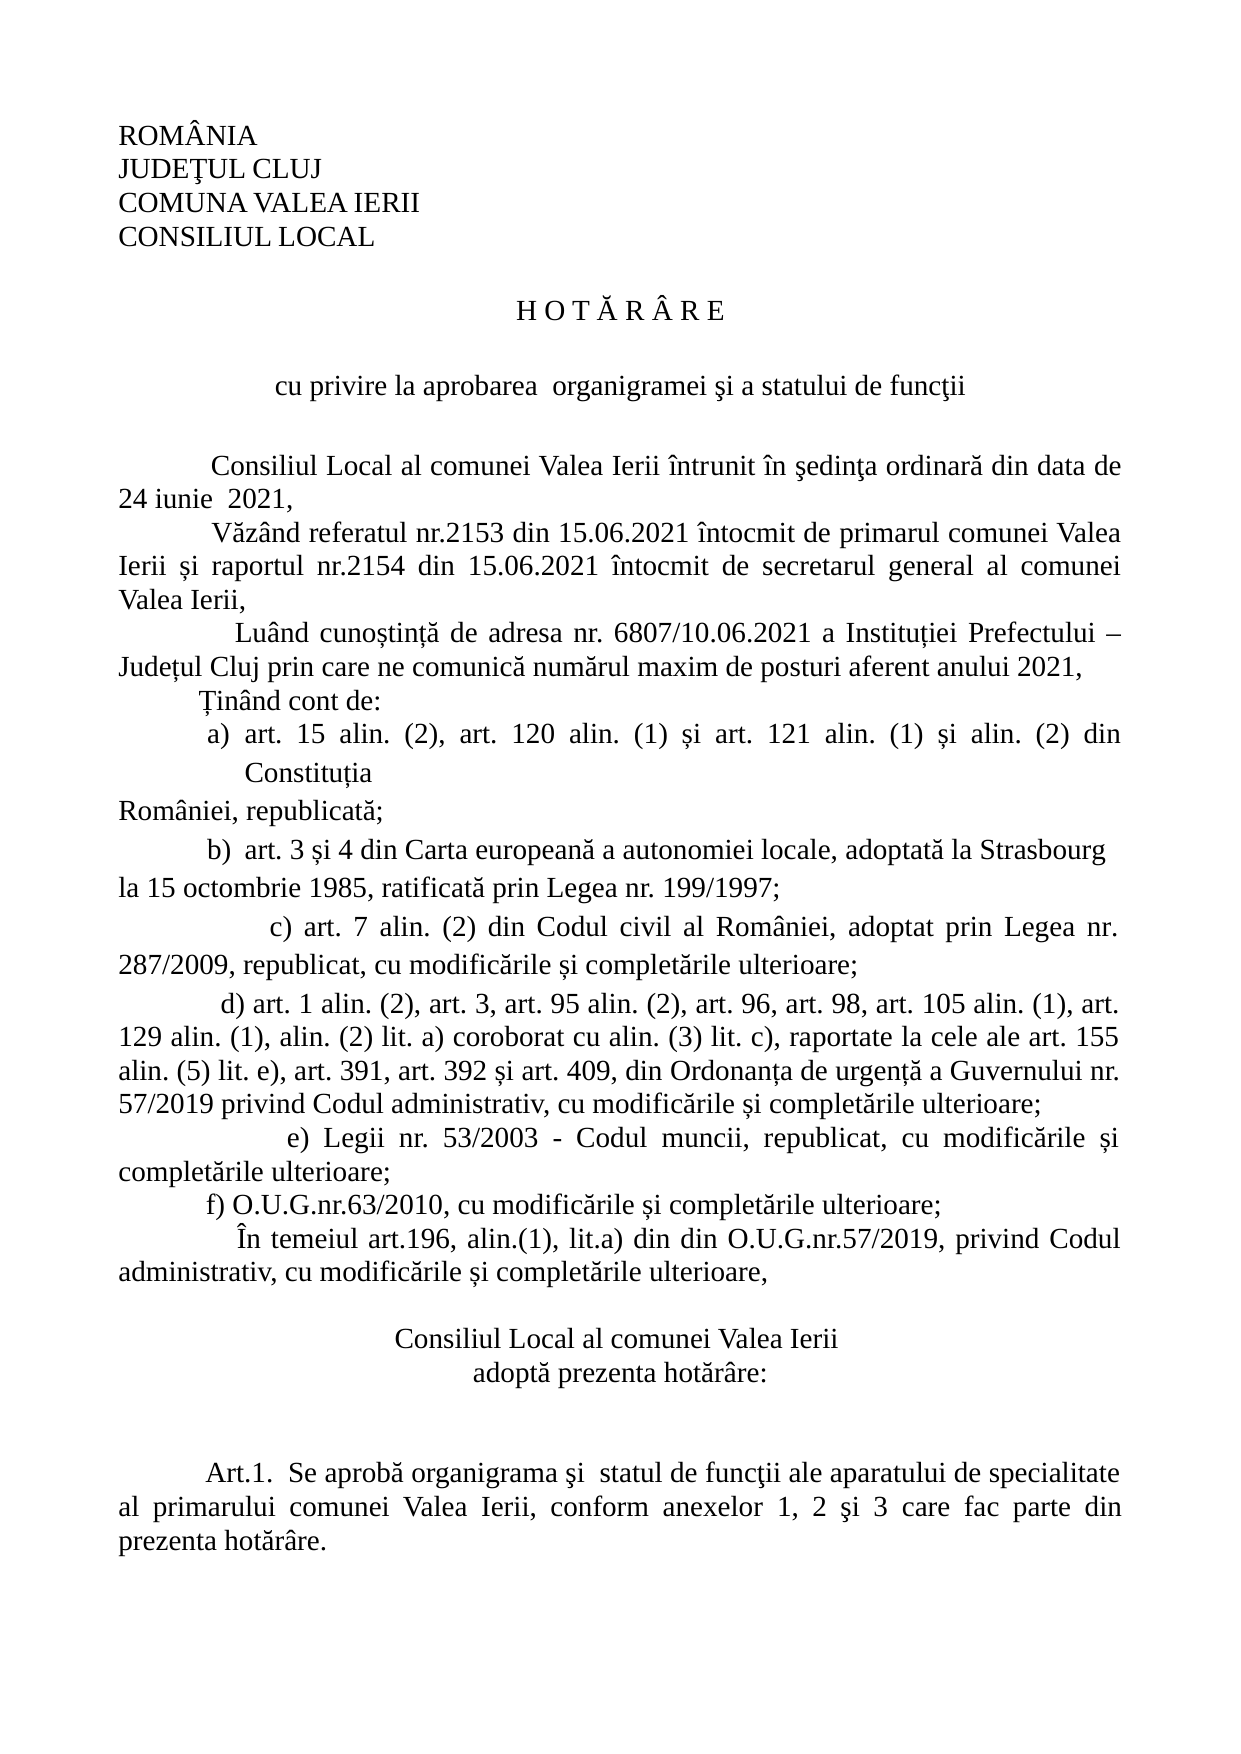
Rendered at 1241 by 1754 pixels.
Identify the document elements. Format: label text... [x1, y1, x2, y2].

list art. 3 și 4 din Carta europeană a autonomiei locale, adoptată la Strasbourg [207, 832, 1122, 865]
text Consiliul Local al comunei Valea Ierii [118, 1321, 1122, 1355]
text la 15 octombrie 1985, ratificată prin Legea nr. 199/1997; [118, 870, 1122, 904]
text adoptă prezenta hotărâre: [118, 1355, 1122, 1388]
subtitle JUDEŢUL CLUJ [118, 152, 1122, 185]
subtitle CONSILIUL LOCAL [118, 219, 1122, 252]
subtitle H O T Ă R Â R E [118, 293, 1122, 327]
text României, republicată; [118, 793, 1122, 827]
text Art.1. Se aprobă organigrama şi statul de funcţii ale aparatului de specialitate al primarului comunei Valea Ierii, conform anexelor 1, 2 şi 3 care fac parte din prezenta hotărâre. [118, 1456, 1122, 1556]
text Luând cunoștință de adresa nr. 6807/10.06.2021 a Instituției Prefectului – Județul Cluj prin care ne comunică numărul maxim de posturi aferent anului 2021, [118, 616, 1122, 683]
text COMUNA VALEA IERII [118, 185, 1122, 219]
text Consiliul Local al comunei Valea Ierii întrunit în şedinţa ordinară din data de 24 iunie 2021, [118, 448, 1122, 515]
text c) art. 7 alin. (2) din Codul civil al României, adoptat prin Legea nr. 287/2009, republicat, cu modificările și completările ulterioare; [118, 909, 1122, 981]
text e) Legii nr. 53/2003 - Codul muncii, republicat, cu modificările și completările ulterioare; [118, 1120, 1122, 1187]
text Ținând cont de: [118, 683, 1122, 716]
text Văzând referatul nr.2153 din 15.06.2021 întocmit de primarul comunei Valea Ierii și raportul nr.2154 din 15.06.2021 întocmit de secretarul general al comunei Valea Ierii, [118, 515, 1122, 616]
text cu privire la aprobarea organigramei şi a statului de funcţii [118, 368, 1122, 402]
list art. 15 alin. (2), art. 120 alin. (1) și art. 121 alin. (1) și alin. (2) din Constituția [207, 716, 1122, 788]
text În temeiul art.196, alin.(1), lit.a) din din O.U.G.nr.57/2019, privind Codul administrativ, cu modificările și completările ulterioare, [118, 1221, 1122, 1288]
text f) O.U.G.nr.63/2010, cu modificările și completările ulterioare; [118, 1187, 1122, 1221]
text d) art. 1 alin. (2), art. 3, art. 95 alin. (2), art. 96, art. 98, art. 105 alin. (1), art. 129 alin. (1), alin. (2) lit. a) coroborat cu alin. (3) lit. c), raportate la cele ale art. 155 alin. (5) lit. e), art. 391, art. 392 și art. 409, din Ordonanța de urgență a Guvernului nr. 57/2019 privind Codul administrativ, cu modificările și completările ulterioare; [118, 986, 1122, 1120]
subtitle ROMÂNIA [118, 118, 1122, 152]
